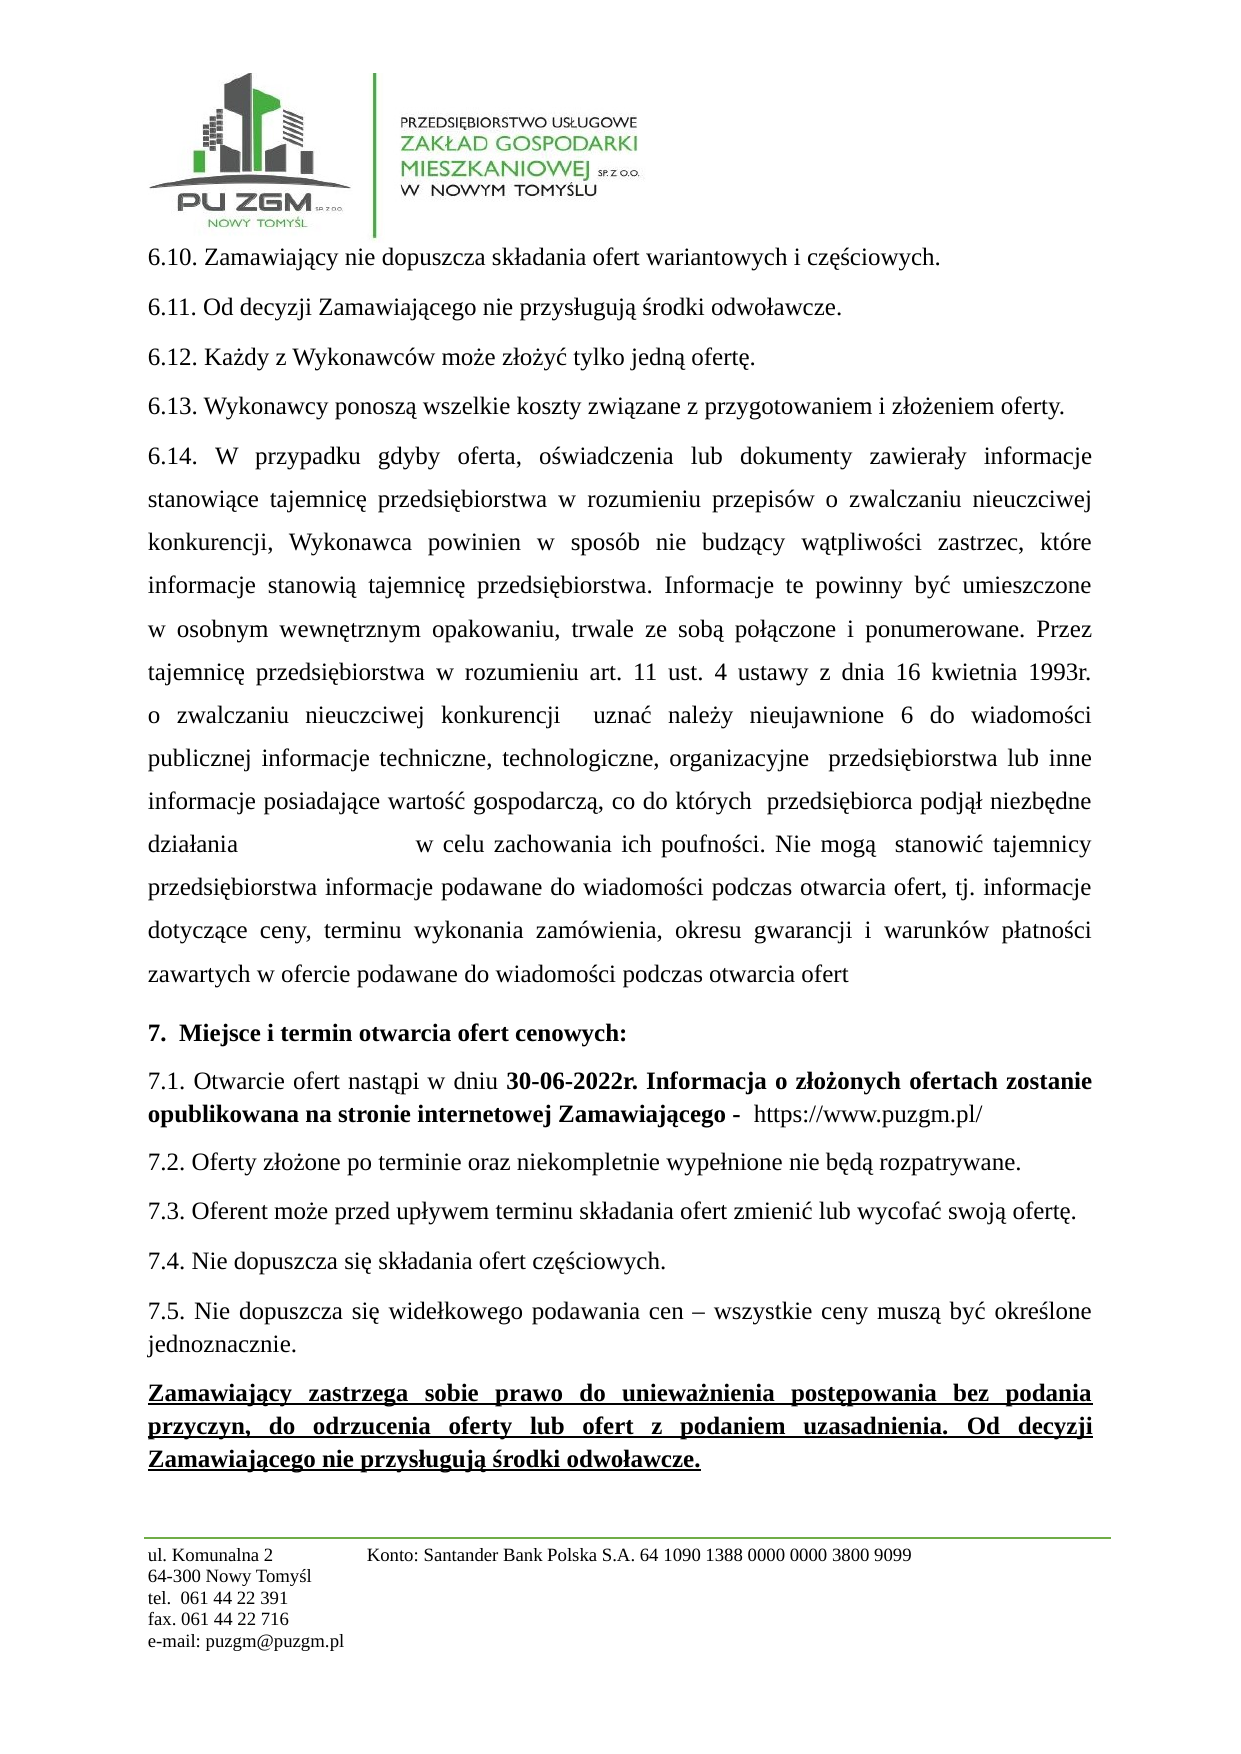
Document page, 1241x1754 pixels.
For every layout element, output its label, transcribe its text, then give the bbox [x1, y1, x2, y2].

text 6.10. Zamawiający nie dopuszcza składania ofert wariantowych i częściowych. [148, 242, 1093, 271]
text Zamawiający zastrzega sobie prawo do unieważnienia postępowania bez podania [148, 1378, 1093, 1403]
text 7.4. Nie dopuszcza się składania ofert częściowych. [148, 1246, 1093, 1275]
text 7.3. Oferent może przed upływem terminu składania ofert zmienić lub wycofać swoją ofertę. [148, 1196, 1093, 1225]
text 6.13. Wykonawcy ponoszą wszelkie koszty związane z przygotowaniem i złożeniem oferty. [148, 391, 1093, 420]
text przyczyn, do odrzucenia oferty lub ofert z podaniem uzasadnienia. Od decyzji [148, 1405, 1093, 1436]
text 7.2. Oferty złożone po terminie oraz niekompletnie wypełnione nie będą rozpatrywane. [148, 1147, 1093, 1175]
text Zamawiającego nie przysługują środki odwoławcze. [148, 1438, 1093, 1473]
text 7.5. Nie dopuszcza się widełkowego podawania cen – wszystkie ceny muszą być określone jednoznacznie. [148, 1296, 1093, 1357]
text 6.11. Od decyzji Zamawiającego nie przysługują środki odwoławcze. [148, 292, 1093, 321]
text 7. Miejsce i termin otwarcia ofert cenowych: [148, 1018, 1093, 1047]
text 6.14. W przypadku gdyby oferta, oświadczenia lub dokumenty zawierały informacje stanowiące tajemnicę przedsiębiorstwa w rozumieniu przepisów o zwalczaniu nieuczciwej konkurencji, Wykonawca powinien w sposób nie budzący wątpliwości zastrzec, które informacje stanowią tajemnicę przedsiębiorstwa. Informacje te powinny być umieszczone w osobnym wewnętrznym opakowaniu, trwale ze sobą połączone i ponumerowane. Przez tajemnicę przedsiębiorstwa w rozumieniu art. 11 ust. 4 ustawy z dnia 16 kwietnia 1993r. o zwalczaniu nieuczciwej konkurencji uznać należy nieujawnione 6 do wiadomości publicznej informacje techniczne, technologiczne, organizacyjne przedsiębiorstwa lub inne informacje posiadające wartość gospodarczą, co do których przedsiębiorca podjął niezbędne działania w celu zachowania ich poufności. Nie mogą stanowić tajemnicy przedsiębiorstwa informacje podawane do wiadomości podczas otwarcia ofert, tj. informacje dotyczące ceny, terminu wykonania zamówienia, okresu gwarancji i warunków płatności zawartych w ofercie podawane do wiadomości podczas otwarcia ofert [148, 441, 1093, 987]
text 7.1. Otwarcie ofert nastąpi w dniu 30-06-2022r. Informacja o złożonych ofertach zostanie opublikowana na stronie internetowej Zamawiającego - https://www.puzgm.pl/ [148, 1066, 1093, 1128]
text 6.12. Każdy z Wykonawców może złożyć tylko jedną ofertę. [148, 342, 1093, 371]
